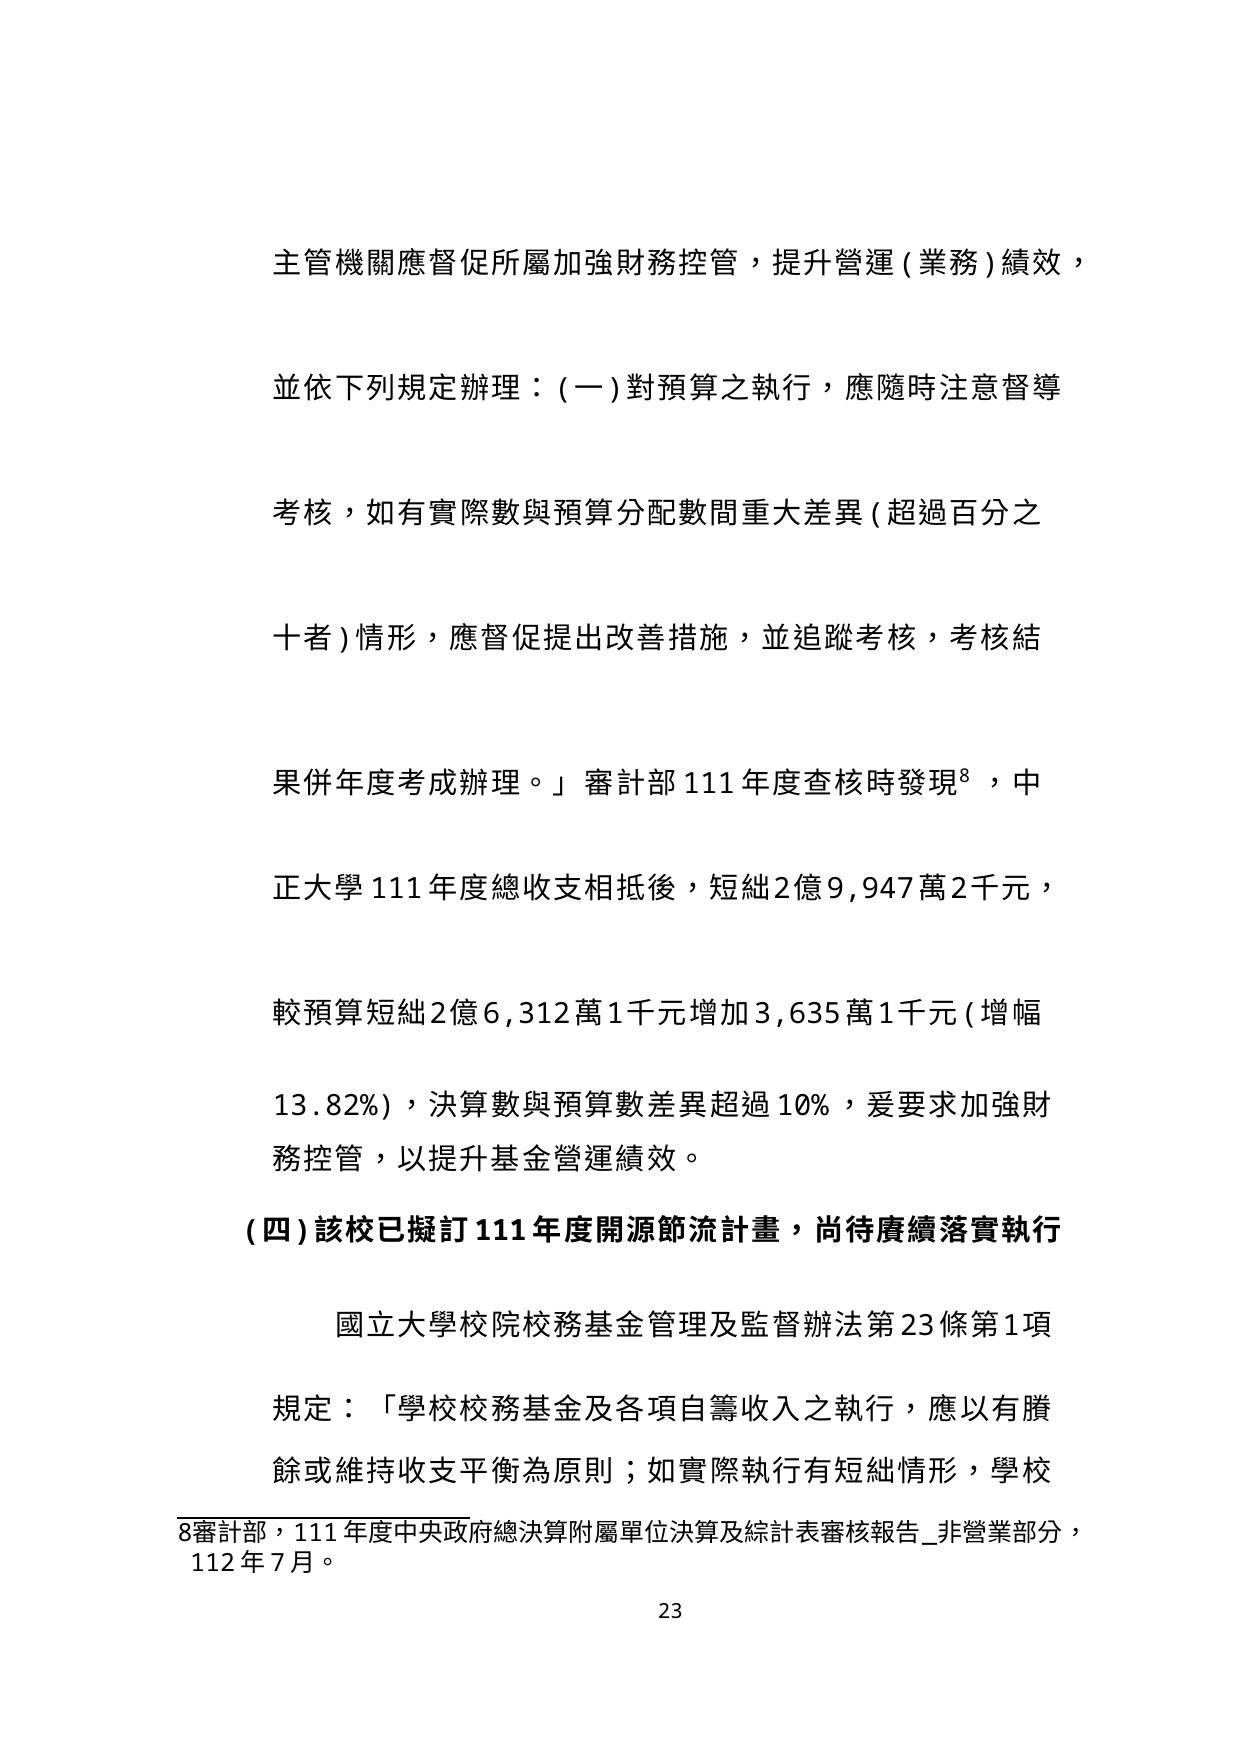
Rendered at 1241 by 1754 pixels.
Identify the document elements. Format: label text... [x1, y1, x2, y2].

text 審計部，111年度中央政府總決算附屬單位決算及綜計表審核報告_非營業部分，112年7月。 [177, 1518, 1063, 1577]
text 國立大學校院校務基金管理及監督辦法第23條第1項規定：「學校校務基金及各項自籌收入之執行，應以有賸餘或維持收支平衡為原則；如實際執行有短絀情形，學校應擬訂開源節流計畫，經管理委員會審議通過後執行。」有鑑於近年該校整體財務仍未能達成有賸餘或維持收支平衡之目標，已擬訂111年度開源節流計畫，項目摘要如下： [266, 1240, 1063, 1490]
text 附屬單位預算執行要點第39點第1項規定：「各基金主管機關應督促所屬加強財務控管，提升營運(業務)績效，並依下列規定辦理：(一)對預算之執行，應隨時注意督導考核，如有實際數與預算分配數間重大差異(超過百分之十者)情形，應督促提出改善措施，並追蹤考核，考核結果併年度考成辦理。」審計部111年度查核時發現，中正大學111年度總收支相抵後，短絀2億9,947萬2千元，較預算短絀2億6,312萬1千元增加3,635萬1千元(增幅13.82%)，決算數與預算數差異超過10%，爰要求加強財務控管，以提升基金營運績效。 [266, 177, 1063, 1177]
text (四)該校已擬訂111年度開源節流計畫，尚待賡續落實執行 [236, 1177, 1063, 1240]
